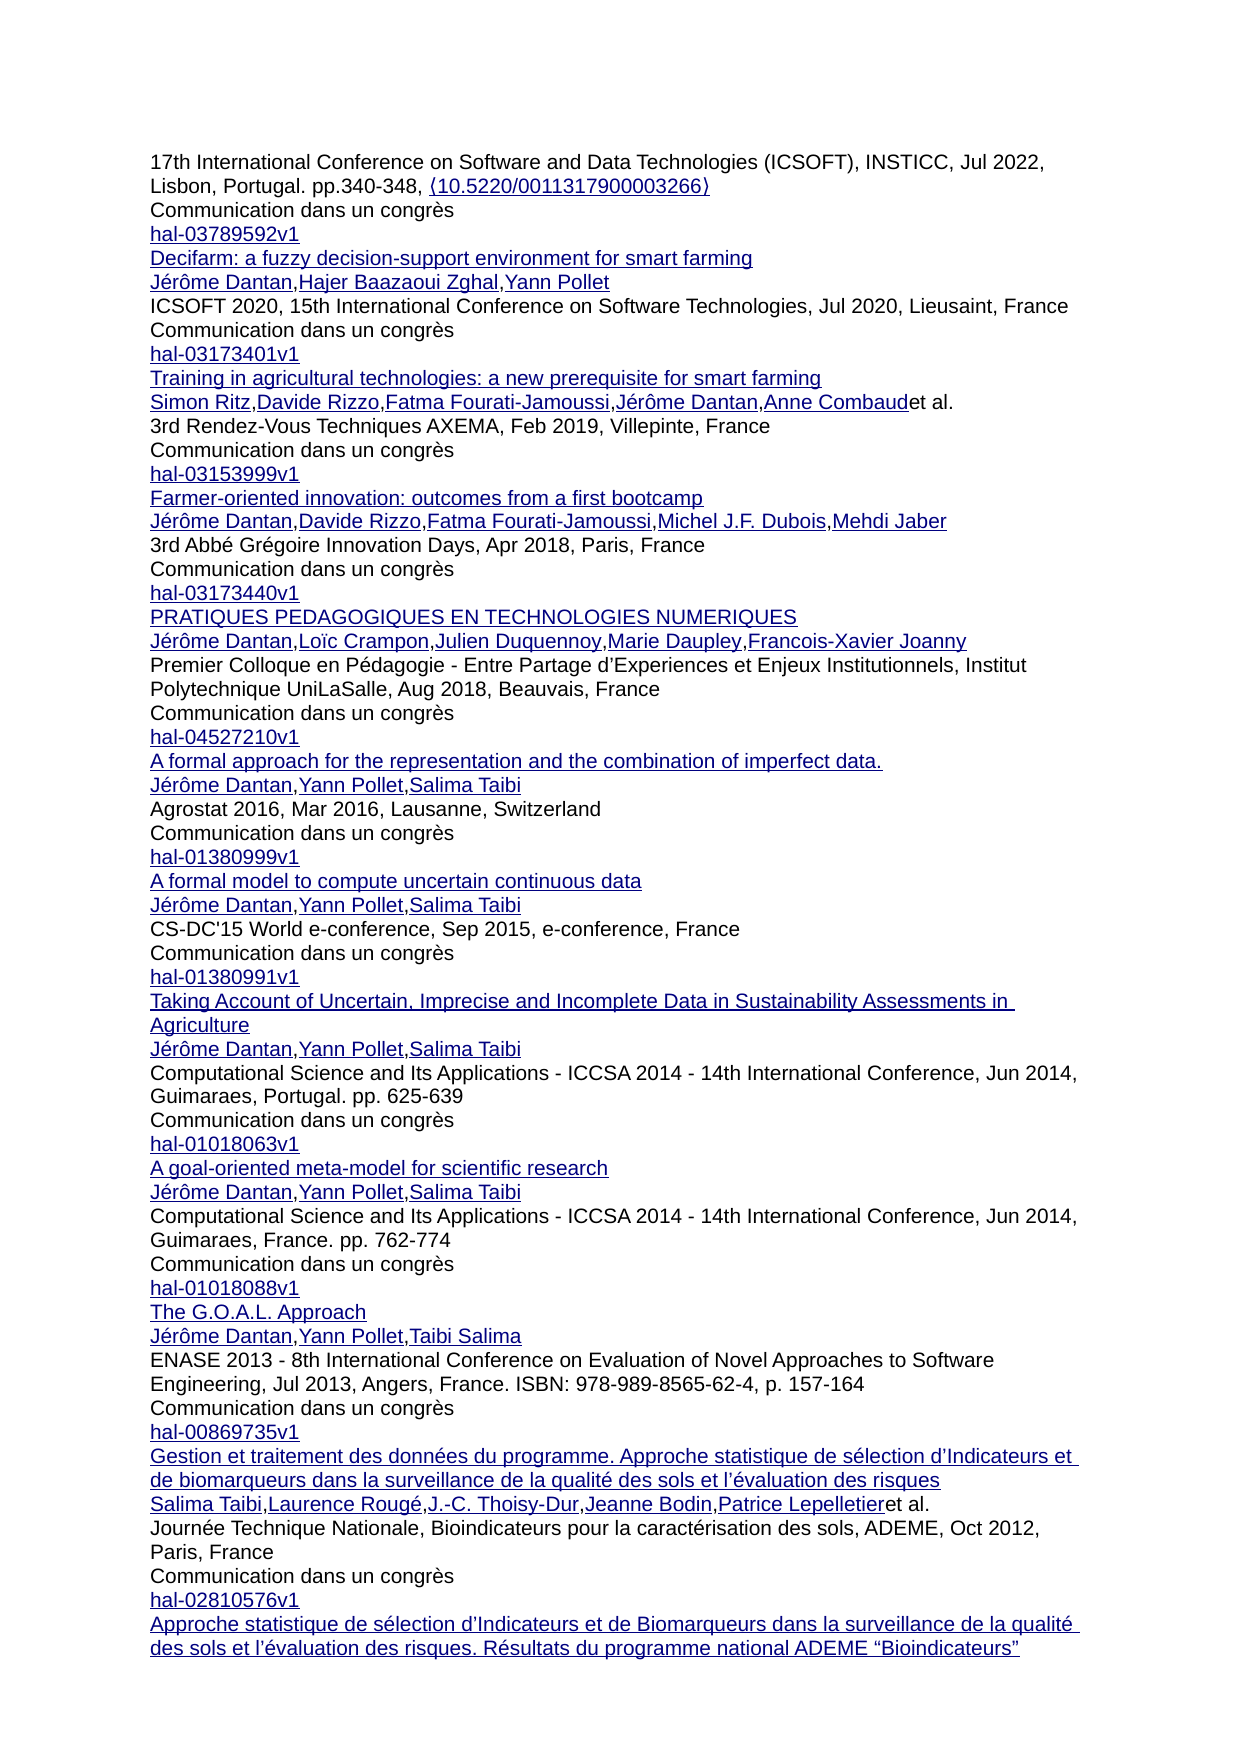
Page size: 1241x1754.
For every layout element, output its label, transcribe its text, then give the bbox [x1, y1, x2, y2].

table_cell PRATIQUES PEDAGOGIQUES EN TECHNOLOGIES NUMERIQUES Jérôme Dantan,Loïc Crampon,Julien Duquennoy,Marie Daupley,Francois-Xavier Joanny Premier Colloque en Pédagogie - Entre Partage d’Experiences et Enjeux Institutionnels, Institut Polytechnique UniLaSalle, Aug 2018, Beauvais, France Communication dans un congrès hal-04527210v1 [150, 605, 1090, 749]
table_cell Gestion et traitement des données du programme. Approche statistique de sélection d’Indicateurs et de biomarqueurs dans la surveillance de la qualité des sols et l’évaluation des risques Salima Taibi,Laurence Rougé,J.-C. Thoisy-Dur,Jeanne Bodin,Patrice Lepelletieret al. Journée Technique Nationale, Bioindicateurs pour la caractérisation des sols, ADEME, Oct 2012, Paris, France Communication dans un congrès hal-02810576v1 [150, 1444, 1090, 1611]
table_cell A goal-oriented meta-model for scientific research Jérôme Dantan,Yann Pollet,Salima Taibi Computational Science and Its Applications - ICCSA 2014 - 14th International Conference, Jun 2014, Guimaraes, France. pp. 762-774 Communication dans un congrès hal-01018088v1 [150, 1156, 1090, 1300]
table_cell A formal model to compute uncertain continuous data Jérôme Dantan,Yann Pollet,Salima Taibi CS-DC'15 World e-conference, Sep 2015, e-conference, France Communication dans un congrès hal-01380991v1 [150, 869, 1090, 988]
table_cell A formal approach for the representation and the combination of imperfect data. Jérôme Dantan,Yann Pollet,Salima Taibi Agrostat 2016, Mar 2016, Lausanne, Switzerland Communication dans un congrès hal-01380999v1 [150, 749, 1090, 869]
table_cell 17th International Conference on Software and Data Technologies (ICSOFT), INSTICC, Jul 2022, Lisbon, Portugal. pp.340-348, ⟨10.5220/0011317900003266⟩ Communication dans un congrès hal-03789592v1 [150, 150, 1090, 246]
table_cell The G.O.A.L. Approach Jérôme Dantan,Yann Pollet,Taibi Salima ENASE 2013 - 8th International Conference on Evaluation of Novel Approaches to Software Engineering, Jul 2013, Angers, France. ISBN: 978-989-8565-62-4, p. 157-164 Communication dans un congrès hal-00869735v1 [150, 1300, 1090, 1444]
table_cell Approche statistique de sélection d’Indicateurs et de Biomarqueurs dans la surveillance de la qualité des sols et l’évaluation des risques. Résultats du programme national ADEME “Bioindicateurs” [150, 1611, 1090, 1659]
table_cell Decifarm: a fuzzy decision-support environment for smart farming Jérôme Dantan,Hajer Baazaoui Zghal,Yann Pollet ICSOFT 2020, 15th International Conference on Software Technologies, Jul 2020, Lieusaint, France Communication dans un congrès hal-03173401v1 [150, 246, 1090, 366]
table_cell Training in agricultural technologies: a new prerequisite for smart farming Simon Ritz,Davide Rizzo,Fatma Fourati-Jamoussi,Jérôme Dantan,Anne Combaudet al. 3rd Rendez-Vous Techniques AXEMA, Feb 2019, Villepinte, France Communication dans un congrès hal-03153999v1 [150, 366, 1090, 485]
table_cell Farmer-oriented innovation: outcomes from a first bootcamp Jérôme Dantan,Davide Rizzo,Fatma Fourati-Jamoussi,Michel J.F. Dubois,Mehdi Jaber 3rd Abbé Grégoire Innovation Days, Apr 2018, Paris, France Communication dans un congrès hal-03173440v1 [150, 485, 1090, 605]
table_cell Taking Account of Uncertain, Imprecise and Incomplete Data in Sustainability Assessments in Agriculture Jérôme Dantan,Yann Pollet,Salima Taibi Computational Science and Its Applications - ICCSA 2014 - 14th International Conference, Jun 2014, Guimaraes, Portugal. pp. 625-639 Communication dans un congrès hal-01018063v1 [150, 989, 1090, 1156]
